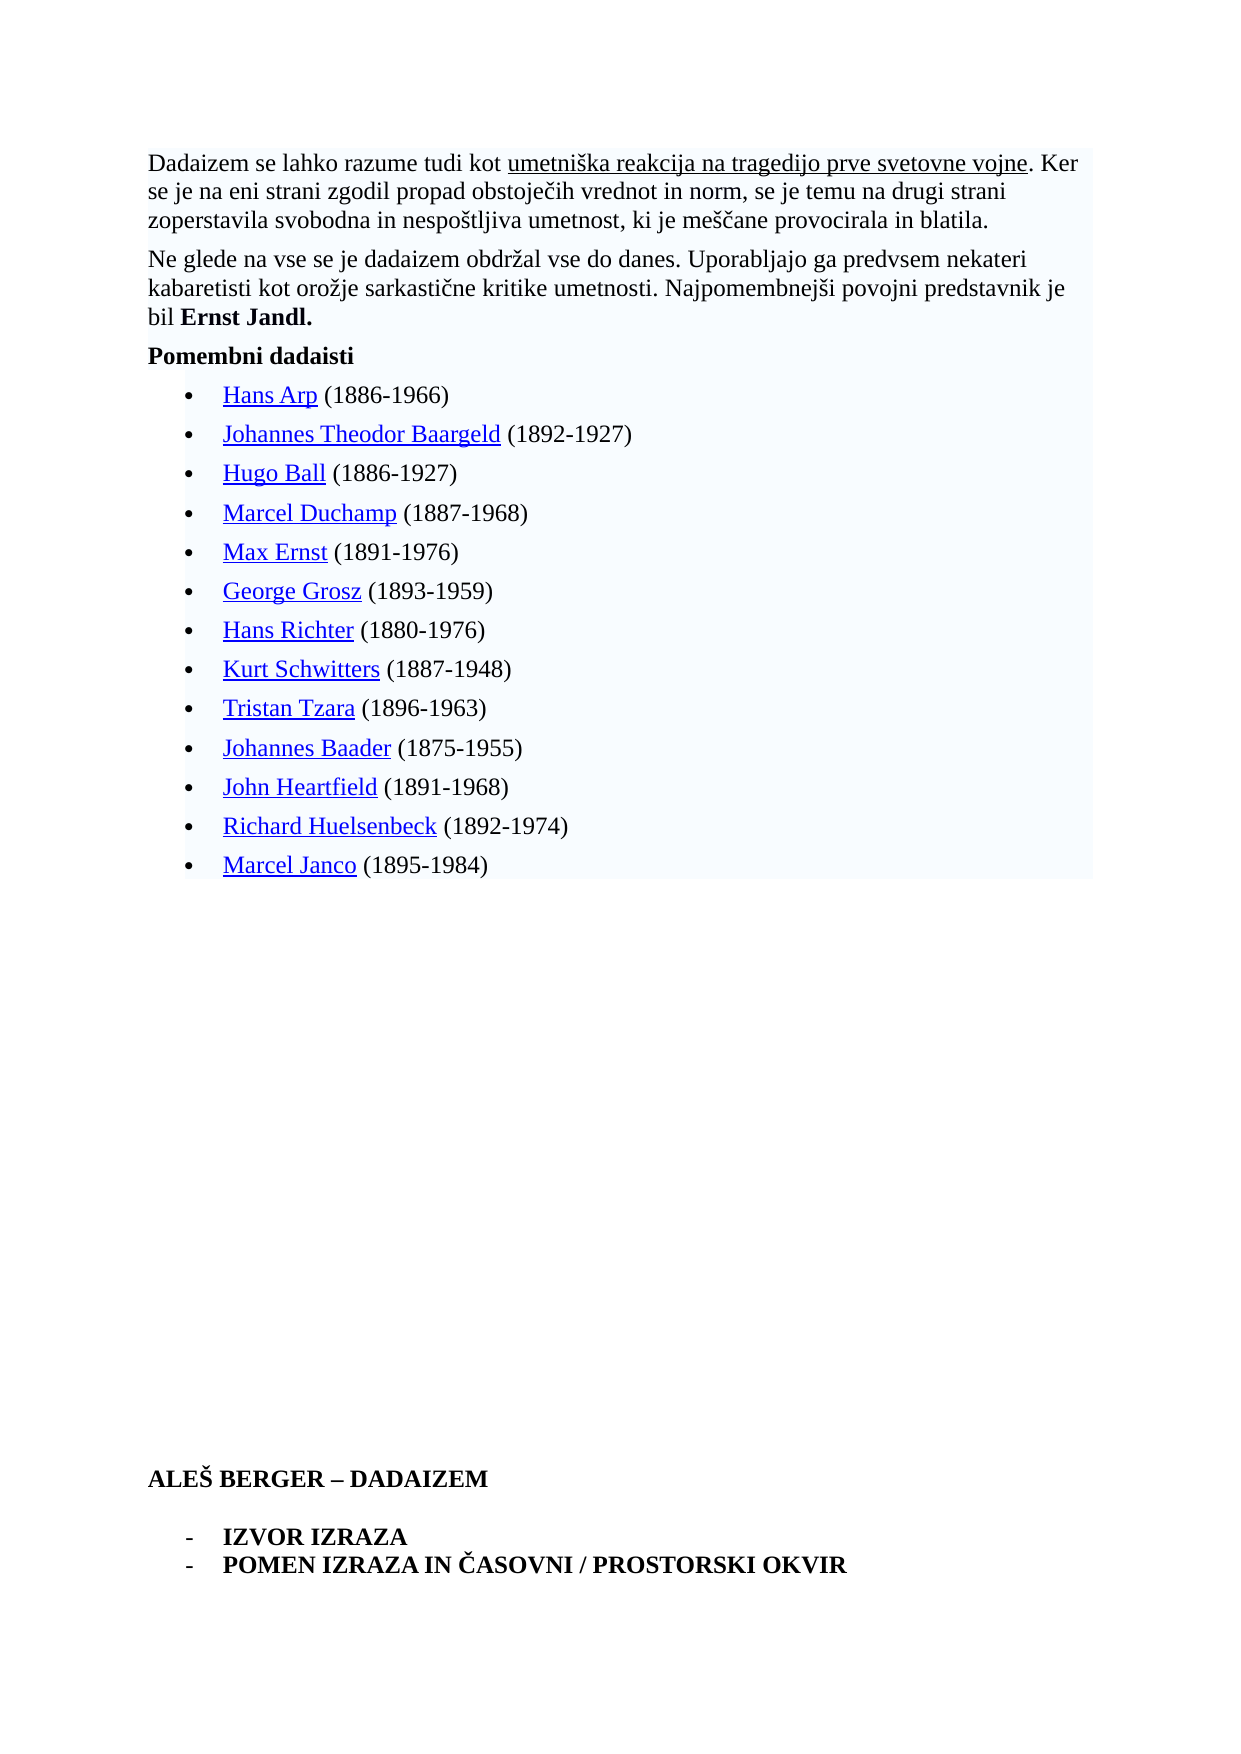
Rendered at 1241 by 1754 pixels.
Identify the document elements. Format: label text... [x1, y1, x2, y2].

list Johannes Baader (1875-1955) [185, 733, 1093, 761]
list Max Ernst (1891-1976) [185, 537, 1093, 566]
subtitle Pomembni dadaisti [148, 341, 1093, 370]
list John Heartfield (1891-1968) [185, 772, 1093, 801]
list Marcel Duchamp (1887-1968) [185, 498, 1093, 526]
list Hans Arp (1886-1966) [185, 380, 1093, 409]
list Marcel Janco (1895-1984) [185, 850, 1093, 879]
list Johannes Theodor Baargeld (1892-1927) [185, 419, 1093, 448]
text ALEŠ BERGER – DADAIZEM [148, 1464, 1093, 1493]
list George Grosz (1893-1959) [185, 576, 1093, 605]
text Ne glede na vse se je dadaizem obdržal vse do danes. Uporabljajo ga predvsem nekateri kabaretisti kot orožje sarkastične kritike umetnosti. Najpomembnejši povojni predstavnik je bil Ernst Jandl. [148, 244, 1093, 331]
list POMEN IZRAZA IN ČASOVNI / PROSTORSKI OKVIR [185, 1551, 1093, 1579]
text Dadaizem se lahko razume tudi kot umetniška reakcija na tragedijo prve svetovne vojne. Ker se je na eni strani zgodil propad obstoječih vrednot in norm, se je temu na drugi strani zoperstavila svobodna in nespoštljiva umetnost, ki je meščane provocirala in blatila. [148, 148, 1093, 234]
list Hugo Ball (1886-1927) [185, 458, 1093, 487]
list IZVOR IZRAZA [185, 1522, 1093, 1551]
list Hans Richter (1880-1976) [185, 615, 1093, 644]
list Richard Huelsenbeck (1892-1974) [185, 811, 1093, 840]
list Kurt Schwitters (1887-1948) [185, 654, 1093, 683]
list Tristan Tzara (1896-1963) [185, 693, 1093, 722]
